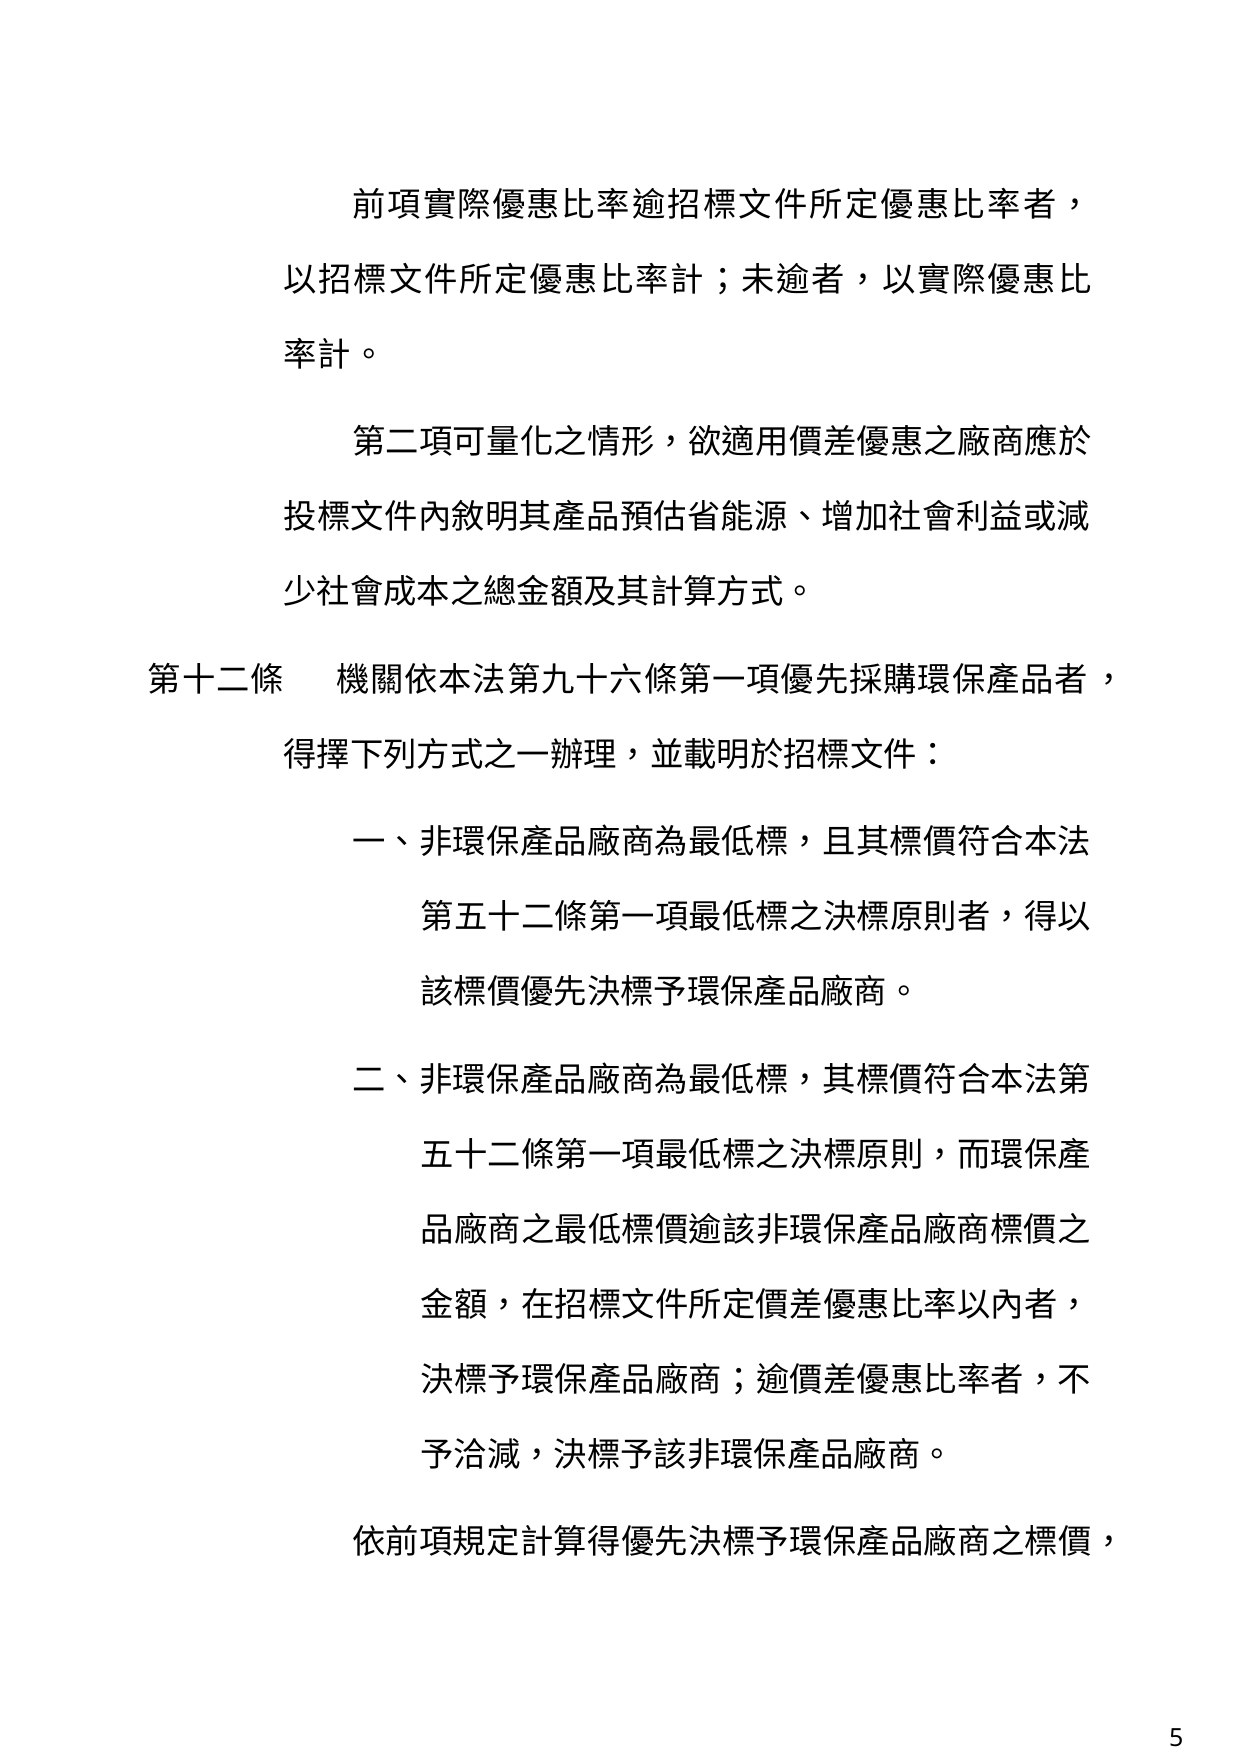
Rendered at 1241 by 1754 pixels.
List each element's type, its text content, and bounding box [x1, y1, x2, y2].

text 依前項規定計算得優先決標予環保產品廠商之標價，其超底價決標或廢標，適用本法第五十三條第二項及第五十四條之規定。 [283, 1502, 1092, 1577]
text 第十二條 機關依本法第九十六條第一項優先採購環保產品者，得擇下列方式之一辦理，並載明於招標文件： [148, 639, 1092, 789]
text 第二項可量化之情形，欲適用價差優惠之廠商應於投標文件內敘明其產品預估省能源、增加社會利益或減少社會成本之總金額及其計算方式。 [283, 402, 1092, 627]
text 前項實際優惠比率逾招標文件所定優惠比率者，以招標文件所定優惠比率計；未逾者，以實際優惠比率計。 [283, 164, 1092, 389]
text 二、非環保產品廠商為最低標，其標價符合本法第五十二條第一項最低標之決標原則，而環保產品廠商之最低標價逾該非環保產品廠商標價之金額，在招標文件所定價差優惠比率以內者，決標予環保產品廠商；逾價差優惠比率者，不予洽減，決標予該非環保產品廠商。 [352, 1039, 1092, 1489]
text 一、非環保產品廠商為最低標，且其標價符合本法第五十二條第一項最低標之決標原則者，得以該標價優先決標予環保產品廠商。 [352, 802, 1092, 1027]
